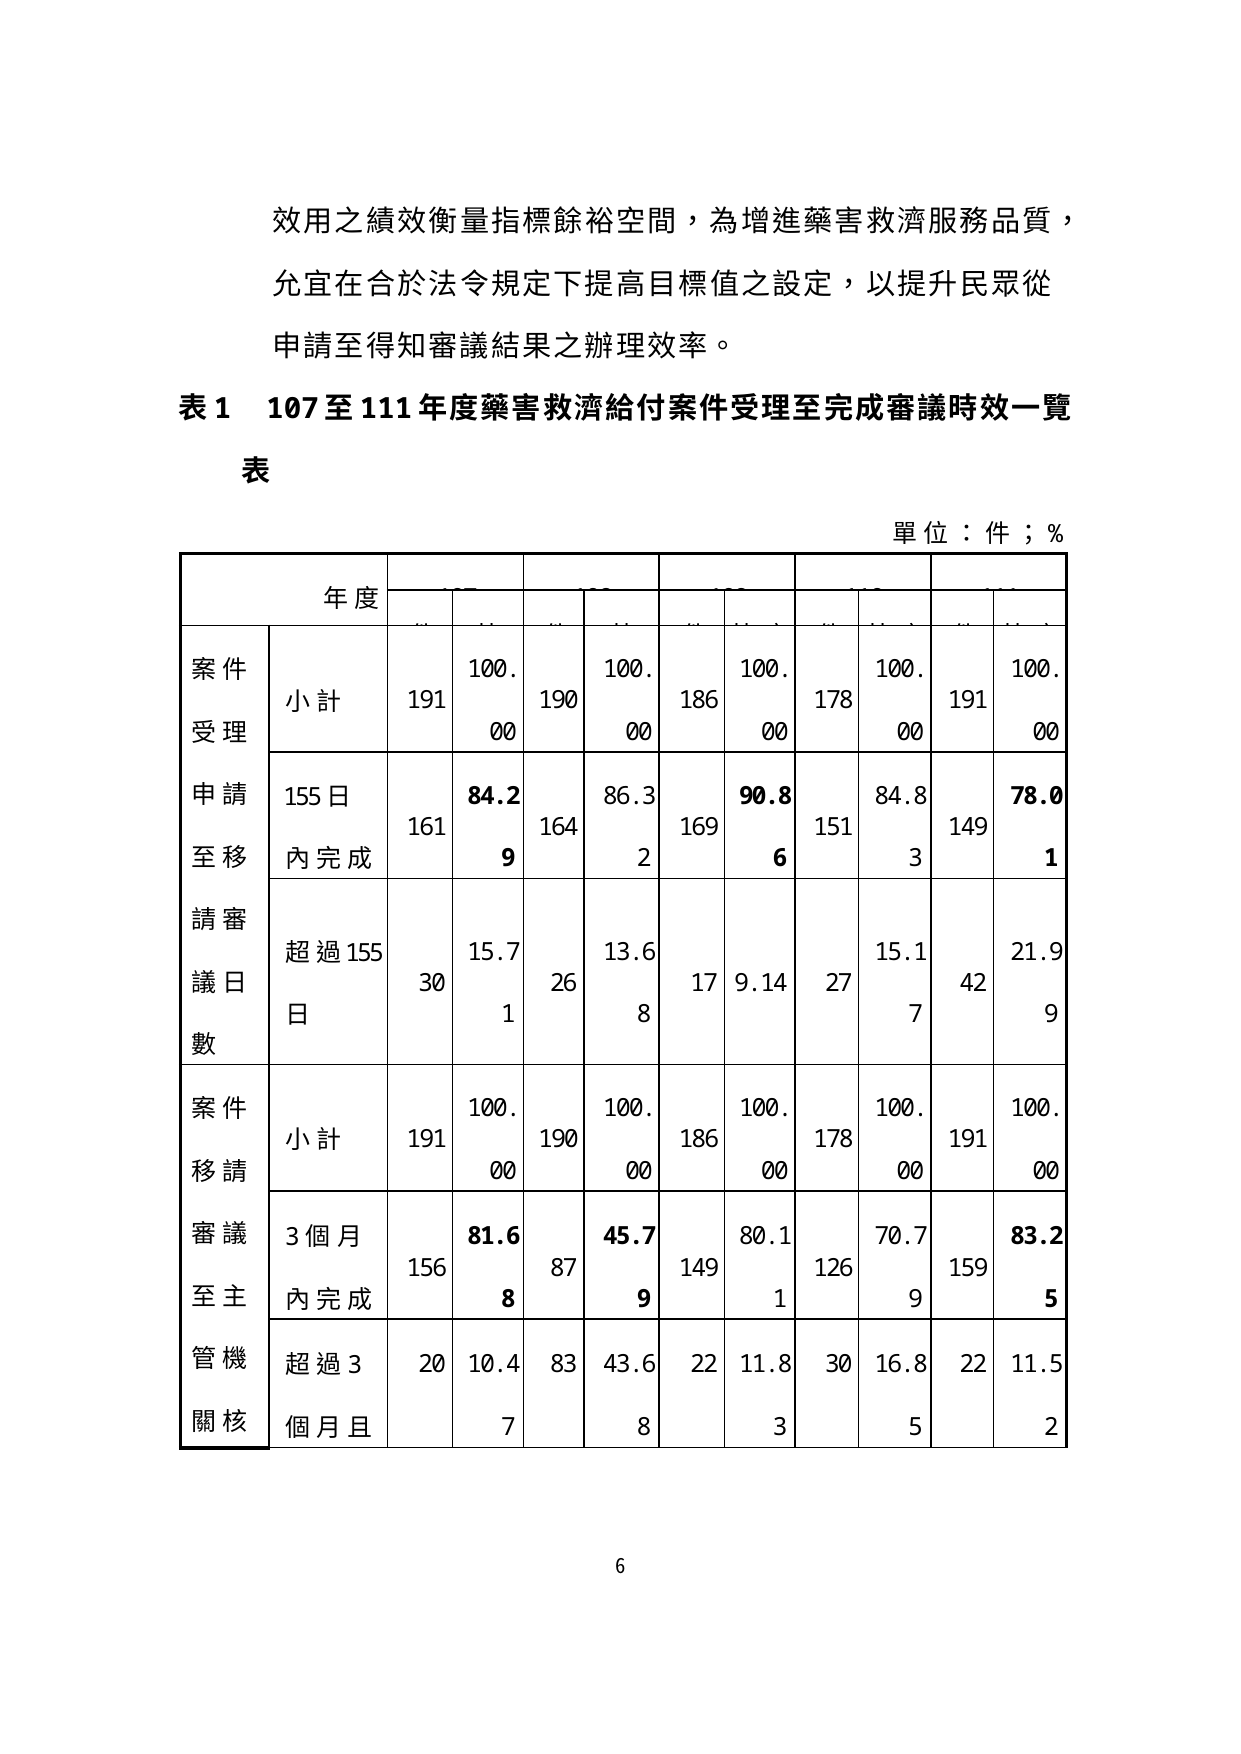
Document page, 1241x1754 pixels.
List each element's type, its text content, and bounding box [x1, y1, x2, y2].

text 經檢視107至111年度藥害救濟給付案件時效統計(詳表1)，給付案件移請藥害救濟審議委員會審議至主管機關核定日數於3個月內完成比率由107年度之81.68%降至108年度之45.79%達近5年最低，迄111年度則概升至83.25%，如加計上開期間超過3個月且於4個月內完成之案件比率，各該年度於4個月內完成核定比例則均逾8成以上，惟仍有10至22件給付案件超過4個月方完成審議；至案件於155 日內完成受理申請至移請審議比率則由107年之84.29%提高至109年之90.86%，迄111年則下降至78.01%，為近5年最低點。另各該年度於155 日內完成受理申請至審議案件比率均達目標值≥71%，且超逾目標值7個百分點至19個百分點之間，尚有審酌訂定更具激勵效用之績效衡量指標餘裕空間，為增進藥害救濟服務品質，允宜在合於法令規定下提高目標值之設定，以提升民眾從申請至得知審議結果之辦理效率。 [266, 177, 1063, 365]
table_cell 155日內完成 [270, 753, 387, 878]
table_cell 比率 [585, 591, 658, 624]
table_cell 小計 [270, 626, 387, 751]
table_cell 100.00 [585, 1065, 658, 1190]
table_cell 15.71 [453, 879, 523, 1064]
text 單位：件；% [177, 490, 1066, 552]
table_cell 比率 [994, 591, 1065, 624]
table_cell 164 [524, 753, 583, 878]
table_cell 小計 [270, 1065, 387, 1190]
table_cell 42 [932, 879, 993, 1064]
table_cell 186 [660, 626, 724, 751]
table_cell 191 [932, 626, 993, 751]
table_cell 100.00 [725, 1065, 794, 1190]
table_cell 80.11 [725, 1192, 794, 1318]
table_cell 161 [388, 753, 452, 878]
table_cell 151 [796, 753, 858, 878]
table_cell 84.29 [453, 753, 523, 878]
table_cell 11.52 [994, 1320, 1065, 1446]
table_cell 21.99 [994, 879, 1065, 1064]
table_cell 27 [796, 879, 858, 1064]
table_cell 100.00 [994, 1065, 1065, 1190]
table_header 107 [388, 555, 523, 589]
table_cell 78.01 [994, 753, 1065, 878]
table_cell 83.25 [994, 1192, 1065, 1318]
table_cell 100.00 [453, 626, 523, 751]
table_cell 100.00 [585, 626, 658, 751]
table_cell 87 [524, 1192, 583, 1318]
table_cell 30 [388, 879, 452, 1064]
text 表1 107至111年度藥害救濟給付案件受理至完成審議時效一覽表 [177, 365, 1078, 490]
table_cell 126 [796, 1192, 858, 1318]
table_cell 45.79 [585, 1192, 658, 1318]
table_cell 186 [660, 1065, 724, 1190]
table_cell 11.83 [725, 1320, 794, 1446]
table_cell 191 [388, 626, 452, 751]
table_cell 100.00 [994, 626, 1065, 751]
table_cell 169 [660, 753, 724, 878]
table_cell 83 [524, 1320, 583, 1446]
table_cell 178 [796, 626, 858, 751]
table_cell 90.86 [725, 753, 794, 878]
table_header 109 [660, 555, 794, 589]
table_cell 件數 [796, 591, 858, 624]
table_cell 10.47 [453, 1320, 523, 1446]
table_cell 9.14 [725, 879, 794, 1064]
table_cell 191 [388, 1065, 452, 1190]
table_cell 43.68 [585, 1320, 658, 1446]
table_cell 件數 [660, 591, 724, 624]
table_cell 84.83 [859, 753, 930, 878]
table_cell 100.00 [725, 626, 794, 751]
table_cell 149 [660, 1192, 724, 1318]
table_cell 超過3個月且 [270, 1320, 387, 1446]
table_cell 件數 [524, 591, 583, 624]
table_cell 15.17 [859, 879, 930, 1064]
table_header 108 [524, 555, 658, 589]
table_cell 178 [796, 1065, 858, 1190]
table_cell 86.32 [585, 753, 658, 878]
table_cell 比率 [453, 591, 523, 624]
table_cell 案件受理申請至移請審議日數 [182, 626, 268, 1064]
table_cell 100.00 [859, 626, 930, 751]
table_cell 比率 [725, 591, 794, 624]
table_cell 13.68 [585, 879, 658, 1064]
table_cell 22 [932, 1320, 993, 1446]
table_cell 3個月內完成 [270, 1192, 387, 1318]
table_cell 17 [660, 879, 724, 1064]
table_cell 159 [932, 1192, 993, 1318]
table_cell 100.00 [859, 1065, 930, 1190]
table_cell 156 [388, 1192, 452, 1318]
table_cell 100.00 [453, 1065, 523, 1190]
table_cell 22 [660, 1320, 724, 1446]
table_cell 案件移請審議至主管機關核 定日數 [182, 1065, 268, 1446]
table_cell 超過155日 [270, 879, 387, 1064]
table_cell 70.79 [859, 1192, 930, 1318]
table_cell 190 [524, 1065, 583, 1190]
table_header 年度 項目 [182, 555, 387, 624]
table_cell 81.68 [453, 1192, 523, 1318]
table_cell 16.85 [859, 1320, 930, 1446]
table_cell 件數 [932, 591, 993, 624]
table_cell 190 [524, 626, 583, 751]
table_cell 比率 [859, 591, 930, 624]
table_cell 149 [932, 753, 993, 878]
table_cell 30 [796, 1320, 858, 1446]
table_cell 26 [524, 879, 583, 1064]
table_header 111 [932, 555, 1065, 589]
table_header 110 [796, 555, 930, 589]
table_cell 20 [388, 1320, 452, 1446]
table_cell 件數 [388, 591, 452, 624]
table_cell 191 [932, 1065, 993, 1190]
